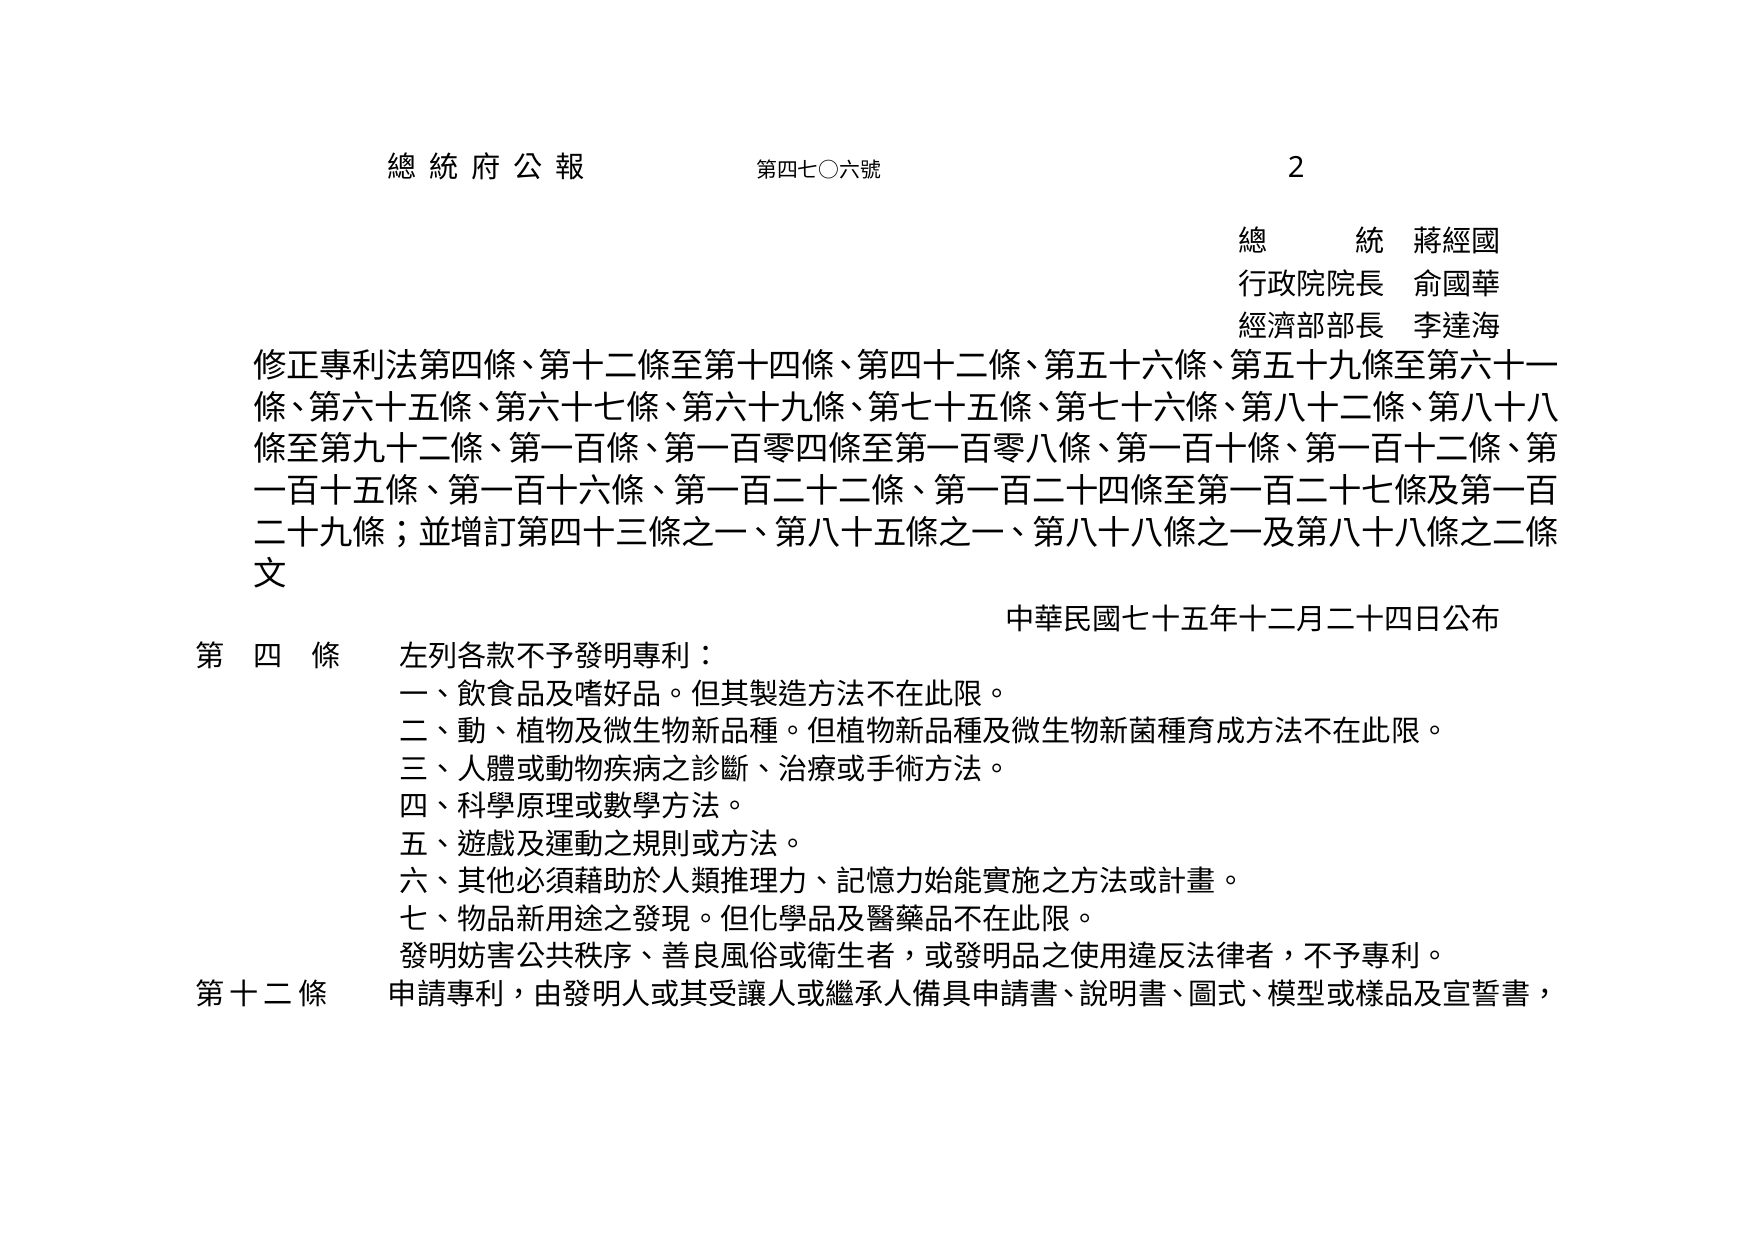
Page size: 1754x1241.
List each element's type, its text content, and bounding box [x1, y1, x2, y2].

text 第十二條 申請專利，由發明人或其受讓人或繼承人備具申請書、說明書、圖式、模型或樣品及宣誓書， [195, 974, 1559, 1012]
text 四、科學原理或數學方法。 [399, 787, 1559, 824]
text 發明妨害公共秩序、善良風俗或衛生者，或發明品之使用違反法律者，不予專利。 [341, 937, 1559, 974]
text 一、飲食品及嗜好品。但其製造方法不在此限。 [399, 674, 1559, 712]
text 六、其他必須藉助於人類推理力、記憶力始能實施之方法或計畫。 [399, 862, 1559, 899]
text 總 統 蔣經國 [195, 222, 1501, 259]
text 五、遊戲及運動之規則或方法。 [399, 824, 1559, 862]
text 中華民國七十五年十二月二十四日公布 [195, 599, 1501, 637]
text 三、人體或動物疾病之診斷、治療或手術方法。 [399, 749, 1559, 787]
text 行政院院長 俞國華 [195, 264, 1501, 302]
text 第 四 條 左列各款不予發明專利： [195, 637, 1559, 674]
text 經濟部部長 李達海 [195, 307, 1501, 344]
text 二、動、植物及微生物新品種。但植物新品種及微生物新菌種育成方法不在此限。 [399, 712, 1559, 749]
text 修正專利法第四條、第十二條至第十四條、第四十二條、第五十六條、第五十九條至第六十一條、第六十五條、第六十七條、第六十九條、第七十五條、第七十六條、第八十二條、第八十八條至第九十二條、第一百條、第一百零四條至第一百零八條、第一百十條、第一百十二條、第一百十五條、第一百十六條、第一百二十二條、第一百二十四條至第一百二十七條及第一百二十九條；並增訂第四十三條之一、第八十五條之一、第八十八條之一及第八十八條之二條文 [253, 344, 1559, 594]
text 七、物品新用途之發現。但化學品及醫藥品不在此限。 [399, 899, 1559, 937]
